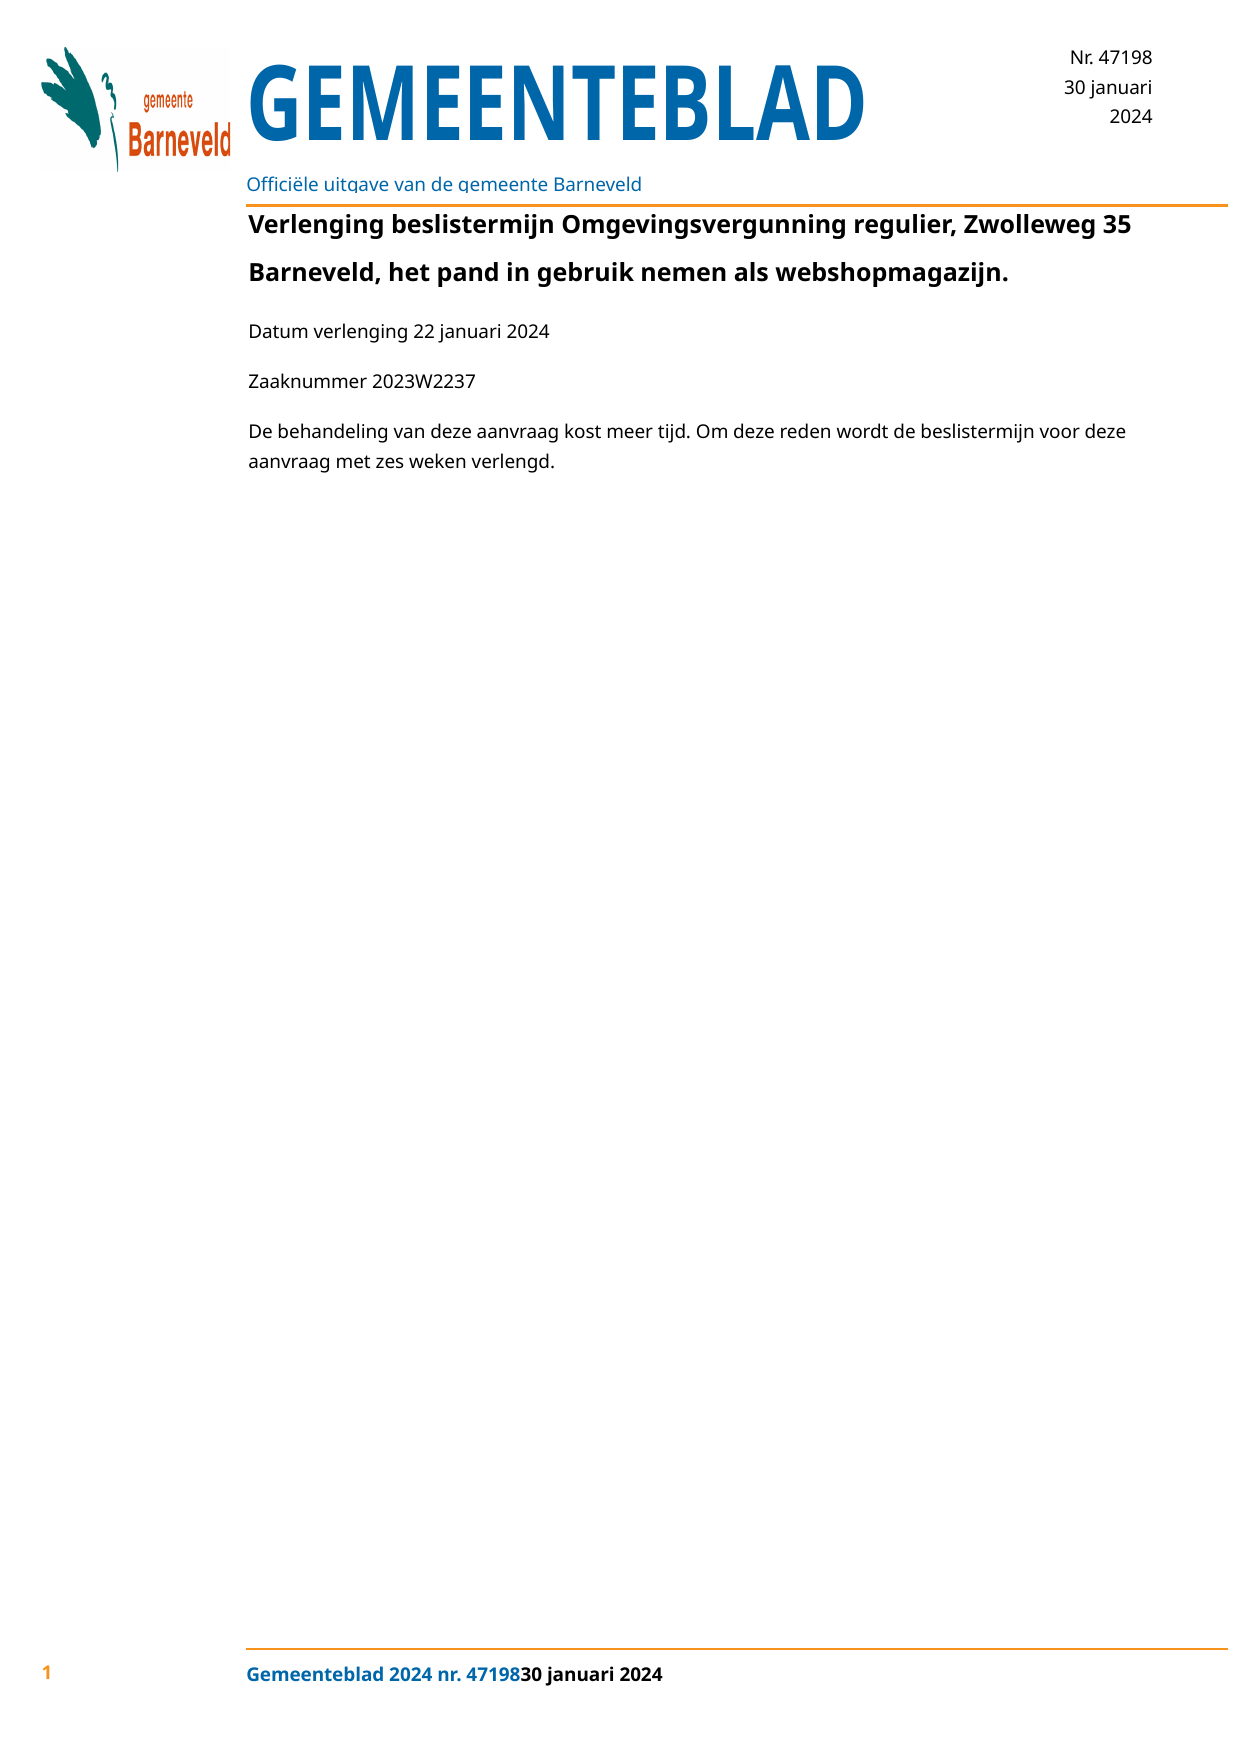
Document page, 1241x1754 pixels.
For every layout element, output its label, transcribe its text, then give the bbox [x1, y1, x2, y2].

text Datum verlenging 22 januari 2024 [248, 318, 1152, 344]
picture [41, 47, 231, 172]
text Zaaknummer 2023W2237 [248, 368, 1152, 394]
text De behandeling van deze aanvraag kost meer tijd. Om deze reden wordt de beslistermijn voor deze aanvraag met zes weken verlengd. [248, 419, 1152, 474]
text Verlenging beslistermijn Omgevingsvergunning regulier, Zwolleweg 35 Barneveld, het pand in gebruik nemen als webshopmagazijn. [248, 207, 1152, 288]
